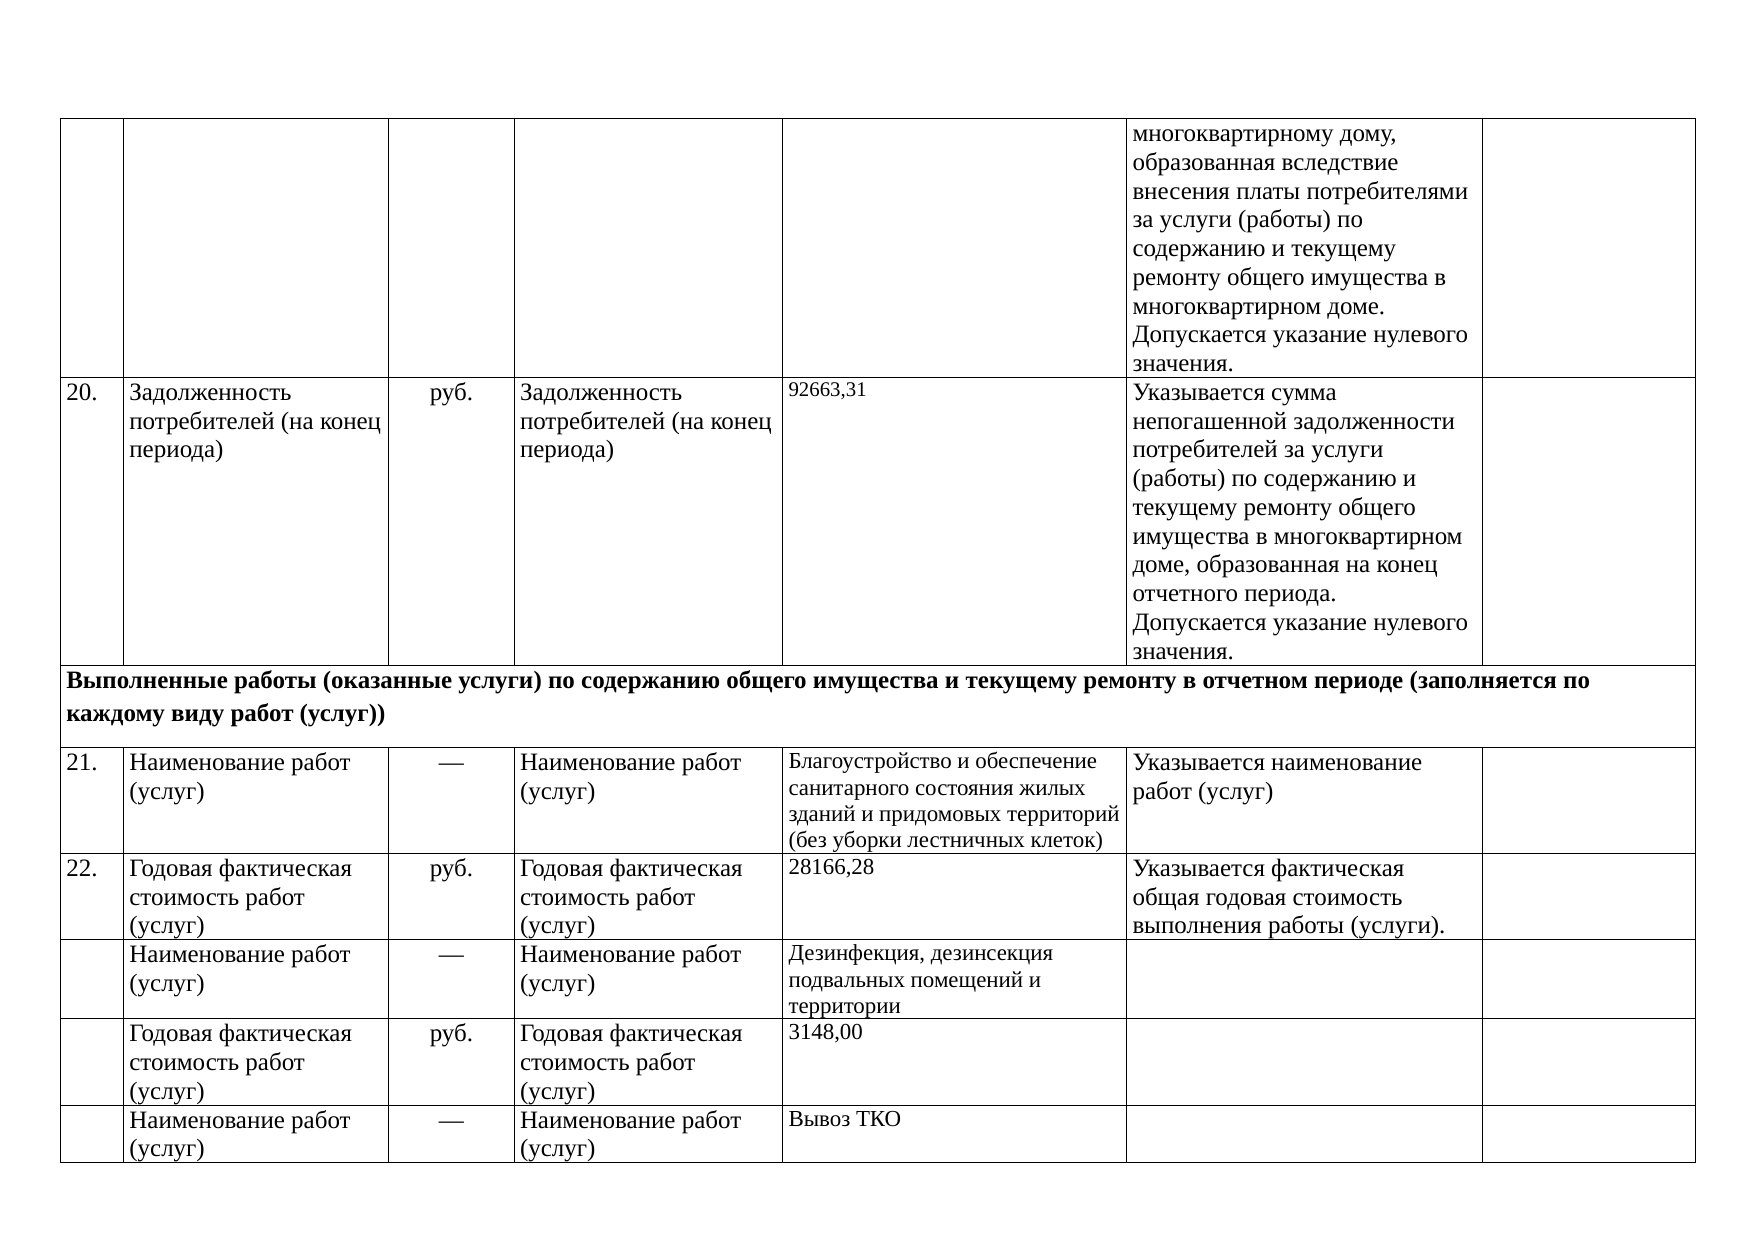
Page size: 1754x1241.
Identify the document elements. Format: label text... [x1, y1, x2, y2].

table_cell — [389, 940, 514, 1018]
table_cell [389, 119, 514, 377]
table_cell Наименование работ (услуг) [124, 748, 388, 853]
table_cell 21. [61, 748, 123, 853]
table_cell Годовая фактическая стоимость работ (услуг) [515, 1019, 782, 1105]
table_cell Наименование работ (услуг) [515, 748, 782, 853]
table_cell [61, 1019, 123, 1105]
table_cell [1127, 940, 1482, 1018]
table_cell Задолженность потребителей (на конец периода) [515, 378, 782, 664]
table_cell [61, 940, 123, 1018]
table_cell Годовая фактическая стоимость работ (услуг) [124, 854, 388, 939]
table_cell Вывоз ТКО [783, 1106, 1126, 1162]
table_cell 22. [61, 854, 123, 939]
table_cell [1483, 748, 1695, 853]
table_cell [1483, 119, 1695, 377]
table_cell [1127, 1106, 1482, 1162]
table_cell руб. [389, 1019, 514, 1105]
table_cell [1483, 1019, 1695, 1105]
table_cell Годовая фактическая стоимость работ (услуг) [124, 1019, 388, 1105]
table_cell [124, 119, 388, 377]
table_cell Выполненные работы (оказанные услуги) по содержанию общего имущества и текущему ремонту в отчетном периоде (заполняется по каждому виду работ (услуг)) [61, 666, 1695, 747]
table_cell 92663,31 [783, 378, 1126, 664]
table_cell 20. [61, 378, 123, 664]
table_cell Наименование работ (услуг) [515, 1106, 782, 1162]
table_cell руб. [389, 854, 514, 939]
table_cell [783, 119, 1126, 377]
table_cell Наименование работ (услуг) [124, 1106, 388, 1162]
table_cell [1483, 378, 1695, 664]
table_cell [61, 119, 123, 377]
table_cell Задолженность потребителей (на конец периода) [124, 378, 388, 664]
table_cell — [389, 748, 514, 853]
table_cell Наименование работ (услуг) [124, 940, 388, 1018]
table_cell [61, 1106, 123, 1162]
table_cell Указывается сумма непогашенной задолженности потребителей за услуги (работы) по содержанию и текущему ремонту общего имущества в многоквартирном доме, образованная на конец отчетного периода. Допускается указание нулевого значения. [1127, 378, 1482, 664]
table_cell Наименование работ (услуг) [515, 940, 782, 1018]
table_cell [1127, 1019, 1482, 1105]
table_cell Указывается фактическая общая годовая стоимость выполнения работы (услуги). [1127, 854, 1482, 939]
table_cell — [389, 1106, 514, 1162]
table_cell [1483, 854, 1695, 939]
table_cell многоквартирному дому, образованная вследствие внесения платы потребителями за услуги (работы) по содержанию и текущему ремонту общего имущества в многоквартирном доме. Допускается указание нулевого значения. [1127, 119, 1482, 377]
table_cell [1483, 1106, 1695, 1162]
table_cell руб. [389, 378, 514, 664]
table_cell [515, 119, 782, 377]
table_cell 28166,28 [783, 854, 1126, 939]
table_cell Годовая фактическая стоимость работ (услуг) [515, 854, 782, 939]
table_cell Указывается наименование работ (услуг) [1127, 748, 1482, 853]
table_cell [1483, 940, 1695, 1018]
table_cell 3148,00 [783, 1019, 1126, 1105]
